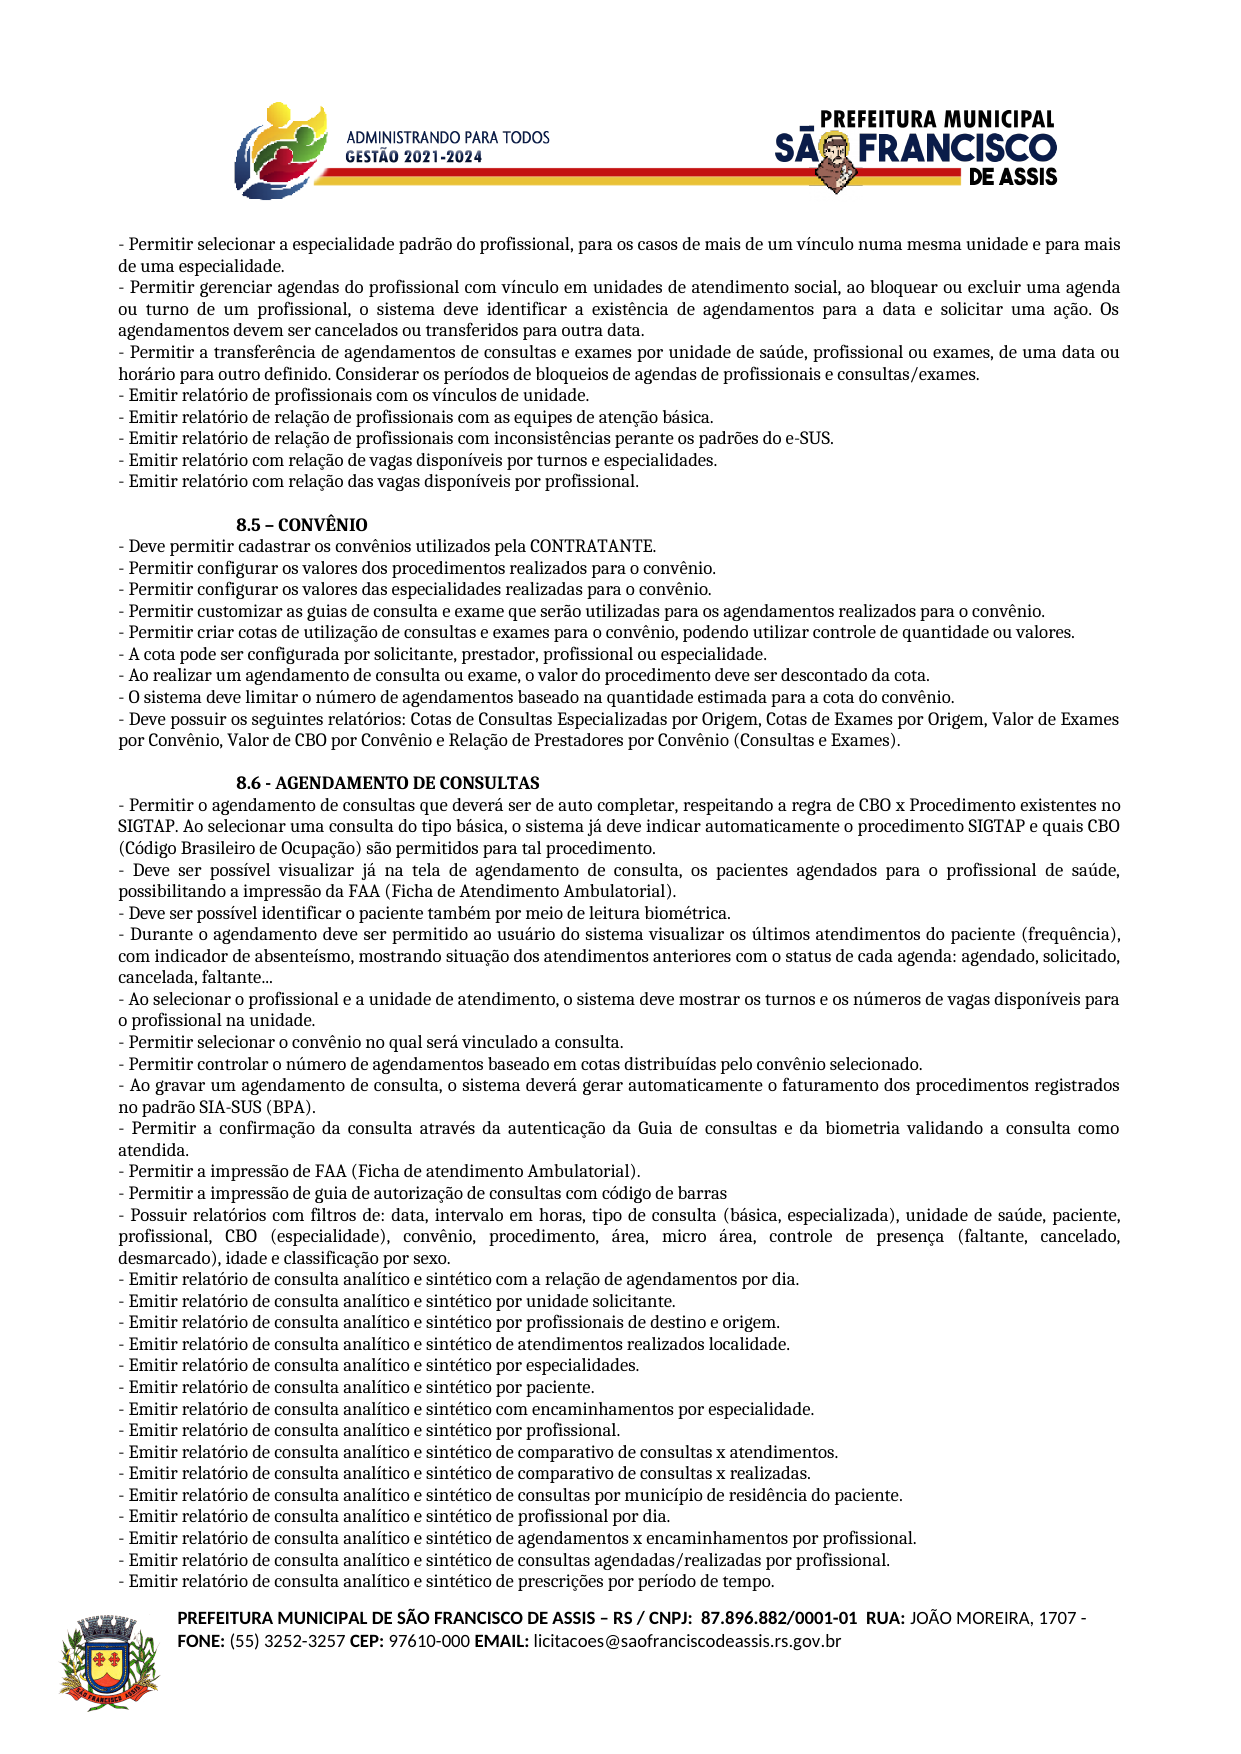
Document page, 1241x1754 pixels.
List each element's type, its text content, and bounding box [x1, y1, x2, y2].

text - Deve ser possível identificar o paciente também por meio de leitura biométrica. [118, 902, 1122, 924]
text - O sistema deve limitar o número de agendamentos baseado na quantidade estimada para a cota do convênio. [118, 687, 1122, 708]
text - Emitir relatório com relação das vagas disponíveis por profissional. [118, 471, 1122, 492]
text - A cota pode ser configurada por solicitante, prestador, profissional ou especialidade. [118, 643, 1122, 665]
text - Emitir relatório de consulta analítico e sintético de consultas por município de residência do paciente. [118, 1484, 1122, 1506]
text 8.6 - AGENDAMENTO DE CONSULTAS [118, 773, 1122, 794]
text - Permitir a transferência de agendamentos de consultas e exames por unidade de saúde, profissional ou exames, de uma data ou horário para outro definido. Considerar os períodos de bloqueios de agendas de profissionais e consultas/exames. [118, 342, 1122, 385]
text - Deve possuir os seguintes relatórios: Cotas de Consultas Especializadas por Origem, Cotas de Exames por Origem, Valor de Exames por Convênio, Valor de CBO por Convênio e Relação de Prestadores por Convênio (Consultas e Exames). [118, 708, 1122, 751]
text - Permitir o agendamento de consultas que deverá ser de auto completar, respeitando a regra de CBO x Procedimento existentes no SIGTAP. Ao selecionar uma consulta do tipo básica, o sistema já deve indicar automaticamente o procedimento SIGTAP e quais CBO (Código Brasileiro de Ocupação) são permitidos para tal procedimento. [118, 794, 1122, 859]
text - Emitir relatório de consulta analítico e sintético de consultas agendadas/realizadas por profissional. [118, 1549, 1122, 1571]
text - Permitir a confirmação da consulta através da autenticação da Guia de consultas e da biometria validando a consulta como atendida. [118, 1118, 1122, 1161]
text - Deve ser possível visualizar já na tela de agendamento de consulta, os pacientes agendados para o profissional de saúde, possibilitando a impressão da FAA (Ficha de Atendimento Ambulatorial). [118, 859, 1122, 902]
text - Permitir customizar as guias de consulta e exame que serão utilizadas para os agendamentos realizados para o convênio. [118, 600, 1122, 622]
text - Durante o agendamento deve ser permitido ao usuário do sistema visualizar os últimos atendimentos do paciente (frequência), com indicador de absenteísmo, mostrando situação dos atendimentos anteriores com o status de cada agenda: agendado, solicitado, cancelada, faltante... [118, 924, 1122, 988]
text - Permitir a impressão de guia de autorização de consultas com código de barras [118, 1182, 1122, 1204]
text - Emitir relatório de consulta analítico e sintético de comparativo de consultas x atendimentos. [118, 1441, 1122, 1463]
text - Permitir selecionar a especialidade padrão do profissional, para os casos de mais de um vínculo numa mesma unidade e para mais de uma especialidade. [118, 234, 1122, 277]
text - Emitir relatório de profissionais com os vínculos de unidade. [118, 385, 1122, 406]
text - Emitir relatório de consulta analítico e sintético de agendamentos x encaminhamentos por profissional. [118, 1527, 1122, 1549]
text - Deve permitir cadastrar os convênios utilizados pela CONTRATANTE. [118, 536, 1122, 557]
text - Emitir relatório de consulta analítico e sintético de comparativo de consultas x realizadas. [118, 1463, 1122, 1484]
text - Emitir relatório de consulta analítico e sintético por especialidades. [118, 1355, 1122, 1377]
text - Emitir relatório com relação de vagas disponíveis por turnos e especialidades. [118, 449, 1122, 471]
text - Possuir relatórios com filtros de: data, intervalo em horas, tipo de consulta (básica, especializada), unidade de saúde, paciente, profissional, CBO (especialidade), convênio, procedimento, área, micro área, controle de presença (faltante, cancelado, desmarcado), idade e classificação por sexo. [118, 1204, 1122, 1269]
text - Emitir relatório de consulta analítico e sintético por profissional. [118, 1420, 1122, 1441]
text - Emitir relatório de consulta analítico e sintético de atendimentos realizados localidade. [118, 1333, 1122, 1355]
text - Permitir configurar os valores dos procedimentos realizados para o convênio. [118, 557, 1122, 579]
text 8.5 – CONVÊNIO [118, 514, 1122, 536]
text - Emitir relatório de relação de profissionais com inconsistências perante os padrões do e-SUS. [118, 428, 1122, 449]
text - Emitir relatório de consulta analítico e sintético por unidade solicitante. [118, 1290, 1122, 1312]
text - Emitir relatório de consulta analítico e sintético com encaminhamentos por especialidade. [118, 1398, 1122, 1420]
text - Permitir criar cotas de utilização de consultas e exames para o convênio, podendo utilizar controle de quantidade ou valores. [118, 622, 1122, 643]
text - Ao realizar um agendamento de consulta ou exame, o valor do procedimento deve ser descontado da cota. [118, 665, 1122, 687]
text - Ao gravar um agendamento de consulta, o sistema deverá gerar automaticamente o faturamento dos procedimentos registrados no padrão SIA-SUS (BPA). [118, 1075, 1122, 1118]
text - Emitir relatório de consulta analítico e sintético com a relação de agendamentos por dia. [118, 1269, 1122, 1290]
text - Permitir configurar os valores das especialidades realizadas para o convênio. [118, 579, 1122, 600]
text - Emitir relatório de consulta analítico e sintético por paciente. [118, 1377, 1122, 1398]
text - Permitir gerenciar agendas do profissional com vínculo em unidades de atendimento social, ao bloquear ou excluir uma agenda ou turno de um profissional, o sistema deve identificar a existência de agendamentos para a data e solicitar uma ação. Os agendamentos devem ser cancelados ou transferidos para outra data. [118, 277, 1122, 342]
text - Ao selecionar o profissional e a unidade de atendimento, o sistema deve mostrar os turnos e os números de vagas disponíveis para o profissional na unidade. [118, 988, 1122, 1032]
text - Emitir relatório de consulta analítico e sintético de prescrições por período de tempo. [118, 1571, 1122, 1592]
text - Emitir relatório de consulta analítico e sintético por profissionais de destino e origem. [118, 1312, 1122, 1333]
text - Emitir relatório de consulta analítico e sintético de profissional por dia. [118, 1506, 1122, 1527]
text - Emitir relatório de relação de profissionais com as equipes de atenção básica. [118, 406, 1122, 428]
text - Permitir a impressão de FAA (Ficha de atendimento Ambulatorial). [118, 1161, 1122, 1182]
text - Permitir controlar o número de agendamentos baseado em cotas distribuídas pelo convênio selecionado. [118, 1053, 1122, 1075]
text - Permitir selecionar o convênio no qual será vinculado a consulta. [118, 1032, 1122, 1053]
